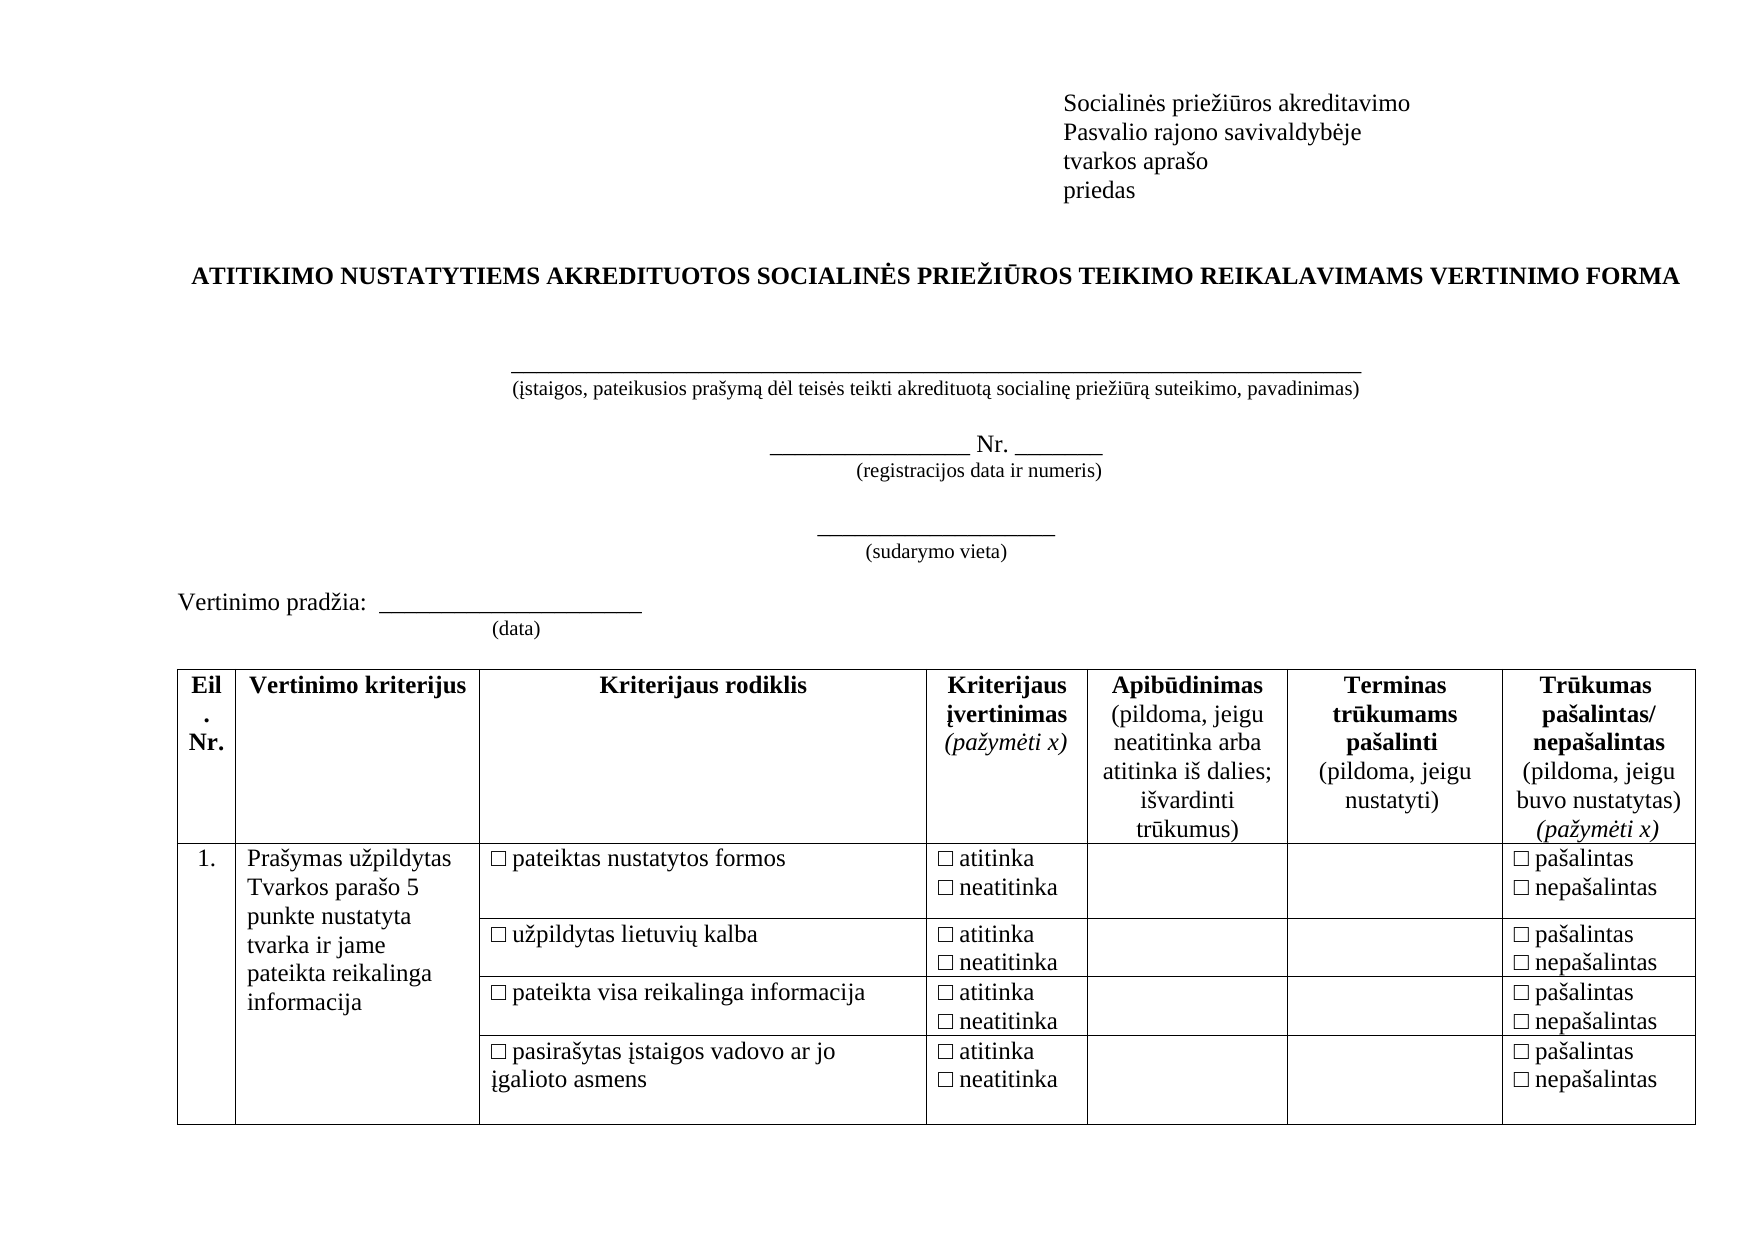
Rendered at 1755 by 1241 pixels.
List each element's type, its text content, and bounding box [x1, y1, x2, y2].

text Pasvalio rajono savivaldybėje [1063, 117, 1695, 146]
text (įstaigos, pateikusios prašymą dėl teisės teikti akredituotą socialinę priežiūrą suteikimo, pavadinimas) [177, 376, 1695, 400]
table_cell □ atitinka □ neatitinka [927, 844, 1087, 918]
table_cell □ pateikta visa reikalinga informacija [480, 977, 926, 1035]
text priedas [1063, 175, 1695, 203]
text ATITIKIMO NUSTATYTIEMS AKREDITUOTOS SOCIALINĖS PRIEŽIŪROS TEIKIMO REIKALAVIMAMS VERTINIMO FORMA [177, 261, 1695, 290]
text ____________________________________________________________________ [177, 347, 1695, 376]
table_cell [1288, 977, 1502, 1035]
table_cell □ pašalintas □ nepašalintas [1503, 919, 1695, 976]
table_cell □ užpildytas lietuvių kalba [480, 919, 926, 976]
table_cell [1088, 1036, 1287, 1124]
table_cell □ pašalintas □ nepašalintas [1503, 977, 1695, 1035]
text ___________________ [177, 510, 1695, 539]
table_cell □ pašalintas □ nepašalintas [1503, 844, 1695, 918]
text (registracijos data ir numeris) [177, 458, 1695, 482]
text (data) [177, 616, 1695, 640]
table_cell [1088, 919, 1287, 976]
text ________________ Nr. _______ [177, 429, 1695, 458]
table_cell □ atitinka □ neatitinka [927, 1036, 1087, 1124]
text Vertinimo pradžia: _____________________ [177, 587, 1695, 616]
table_header Kriterijaus rodiklis [480, 670, 926, 842]
table_header Vertinimo kriterijus [236, 670, 479, 842]
table_header Terminas trūkumams pašalinti (pildoma, jeigu nustatyti) [1288, 670, 1502, 842]
text tvarkos aprašo [1063, 146, 1695, 175]
text (sudarymo vieta) [177, 539, 1695, 563]
table_cell □ pašalintas □ nepašalintas [1503, 1036, 1695, 1124]
table_cell □ atitinka □ neatitinka [927, 977, 1087, 1035]
table_header Kriterijaus įvertinimas (pažymėti x) [927, 670, 1087, 842]
table_cell [1088, 844, 1287, 918]
table_cell [1288, 919, 1502, 976]
table_cell [1088, 977, 1287, 1035]
table_header Eil. Nr. [178, 670, 235, 842]
table_header Apibūdinimas (pildoma, jeigu neatitinka arba atitinka iš dalies; išvardinti trūkumus) [1088, 670, 1287, 842]
table_header Trūkumas pašalintas/ nepašalintas (pildoma, jeigu buvo nustatytas) (pažymėti x) [1503, 670, 1695, 842]
table_cell 1. [178, 844, 235, 1124]
table_cell □ pateiktas nustatytos formos [480, 844, 926, 918]
table_cell [1288, 844, 1502, 918]
text Socialinės priežiūros akreditavimo [1063, 88, 1695, 117]
table_cell □ atitinka □ neatitinka [927, 919, 1087, 976]
table_cell Prašymas užpildytas Tvarkos parašo 5 punkte nustatyta tvarka ir jame pateikta reikalinga informacija [236, 844, 479, 1124]
table_cell [1288, 1036, 1502, 1124]
table_cell □ pasirašytas įstaigos vadovo ar jo įgalioto asmens [480, 1036, 926, 1124]
